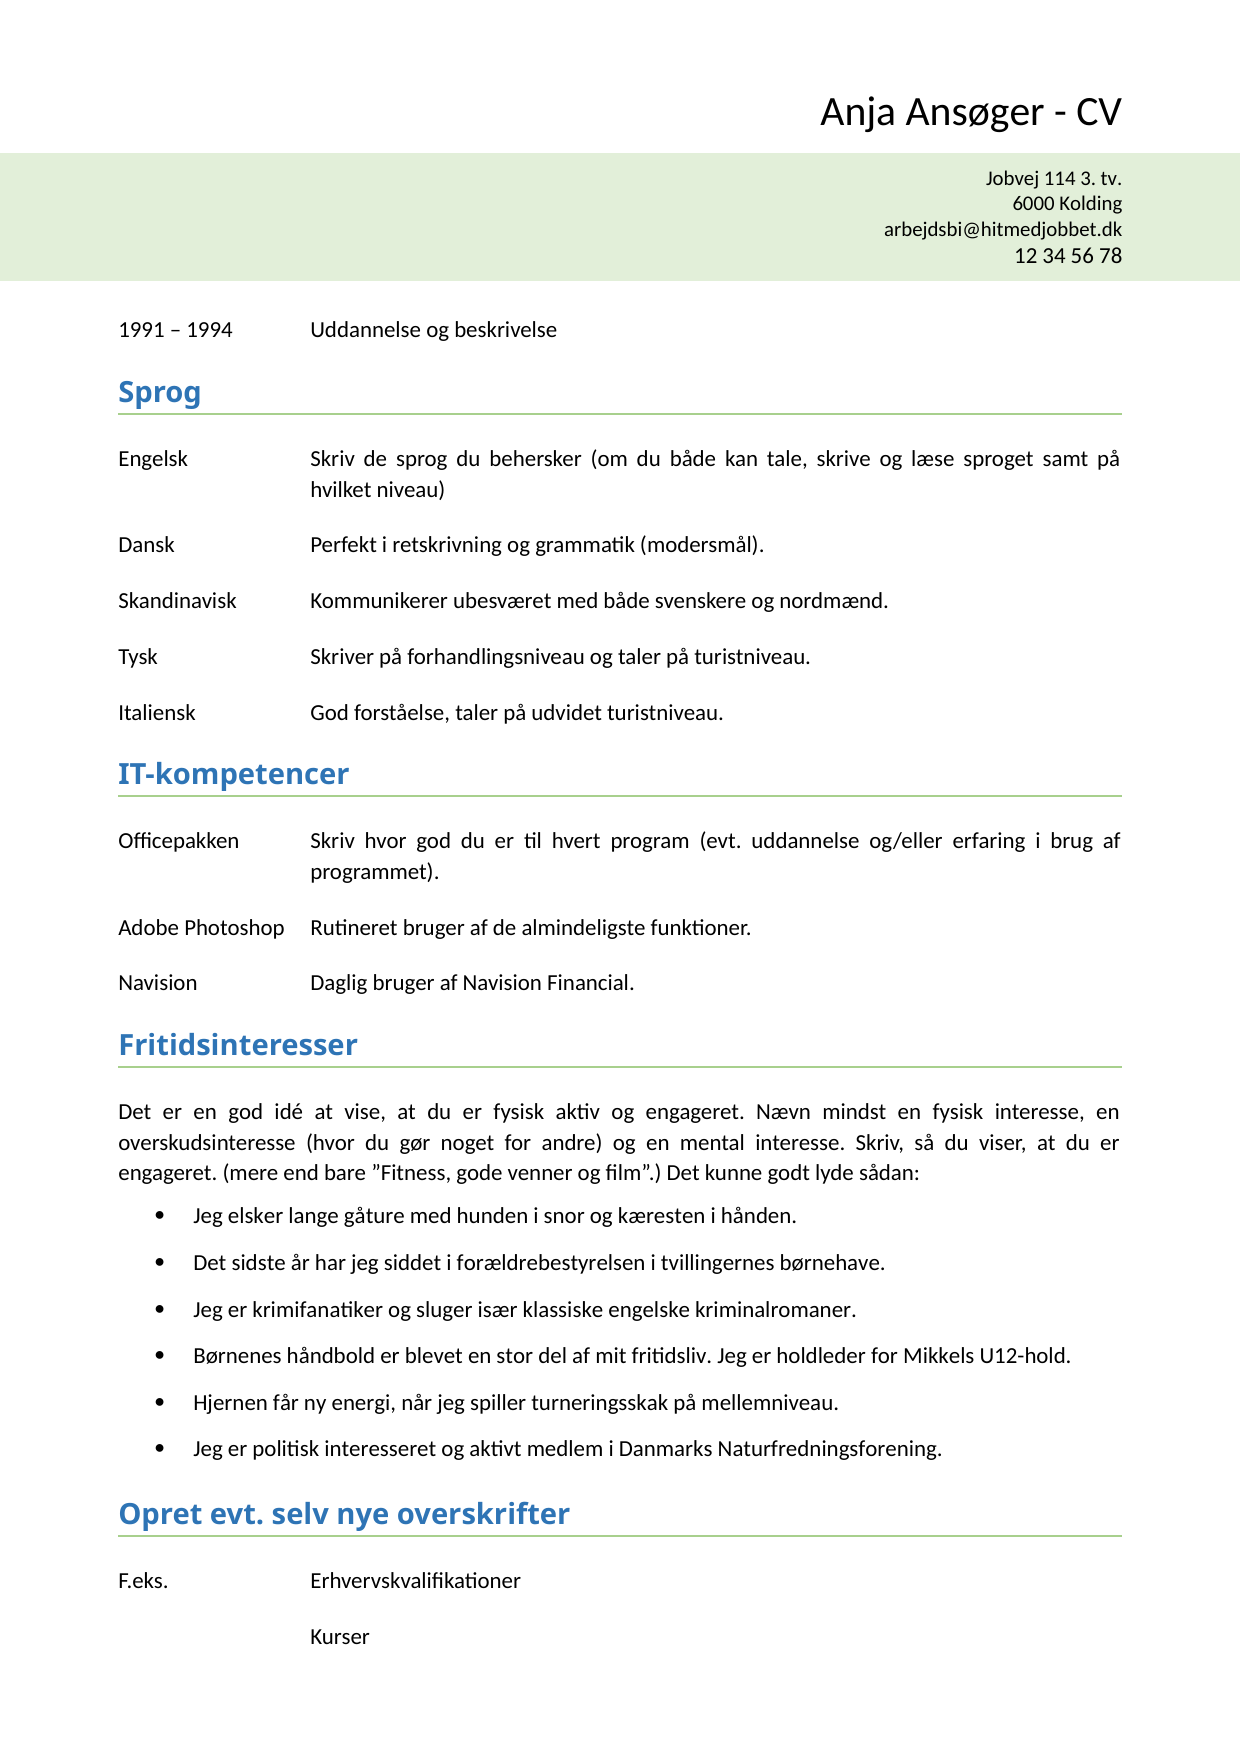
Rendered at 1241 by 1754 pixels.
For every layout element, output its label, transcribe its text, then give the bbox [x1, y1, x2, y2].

text Dansk Perfekt i retskrivning og grammatik (modersmål). [118, 531, 1122, 558]
list Jeg er krimifanatiker og sluger især klassiske engelske kriminalromaner. [156, 1295, 1122, 1323]
list Det sidste år har jeg siddet i forældrebestyrelsen i tvillingernes børnehave. [156, 1248, 1122, 1276]
subtitle Sprog [118, 371, 1122, 413]
list Hjernen får ny energi, når jeg spiller turneringsskak på mellemniveau. [156, 1388, 1122, 1416]
text Tysk Skriver på forhandlingsniveau og taler på turistniveau. [118, 642, 1122, 670]
text Officepakken Skriv hvor god du er til hvert program (evt. uddannelse og/eller erfaring i brug af programmet). [118, 826, 1122, 885]
text 1991 – 1994 Uddannelse og beskrivelse [118, 316, 1122, 343]
text Kurser [118, 1622, 1122, 1650]
text Det er en god idé at vise, at du er fysisk aktiv og engageret. Nævn mindst en fysisk interesse, en overskudsinteresse (hvor du gør noget for andre) og en mental interesse. Skriv, så du viser, at du er engageret. (mere end bare ”Fitness, gode venner og film”.) Det kunne godt lyde sådan: [118, 1097, 1122, 1186]
text Engelsk Skriv de sprog du behersker (om du både kan tale, skrive og læse sproget samt på hvilket niveau) [118, 444, 1122, 503]
subtitle Fritidsinteresser [118, 1024, 1122, 1066]
text F.eks. Erhvervskvalifikationer [118, 1566, 1122, 1594]
text Italiensk God forståelse, taler på udvidet turistniveau. [118, 698, 1122, 726]
text Skandinavisk Kommunikerer ubesværet med både svenskere og nordmænd. [118, 586, 1122, 614]
text Adobe Photoshop Rutineret bruger af de almindeligste funktioner. [118, 913, 1122, 941]
subtitle Opret evt. selv nye overskrifter [118, 1493, 1122, 1535]
list Jeg er politisk interesseret og aktivt medlem i Danmarks Naturfredningsforening. [156, 1434, 1122, 1462]
subtitle IT-kompetencer [118, 753, 1122, 795]
text Navision Daglig bruger af Navision Financial. [118, 968, 1122, 996]
list Jeg elsker lange gåture med hunden i snor og kæresten i hånden. [156, 1202, 1122, 1230]
list Børnenes håndbold er blevet en stor del af mit fritidsliv. Jeg er holdleder for Mikkels U12-hold. [156, 1341, 1122, 1369]
